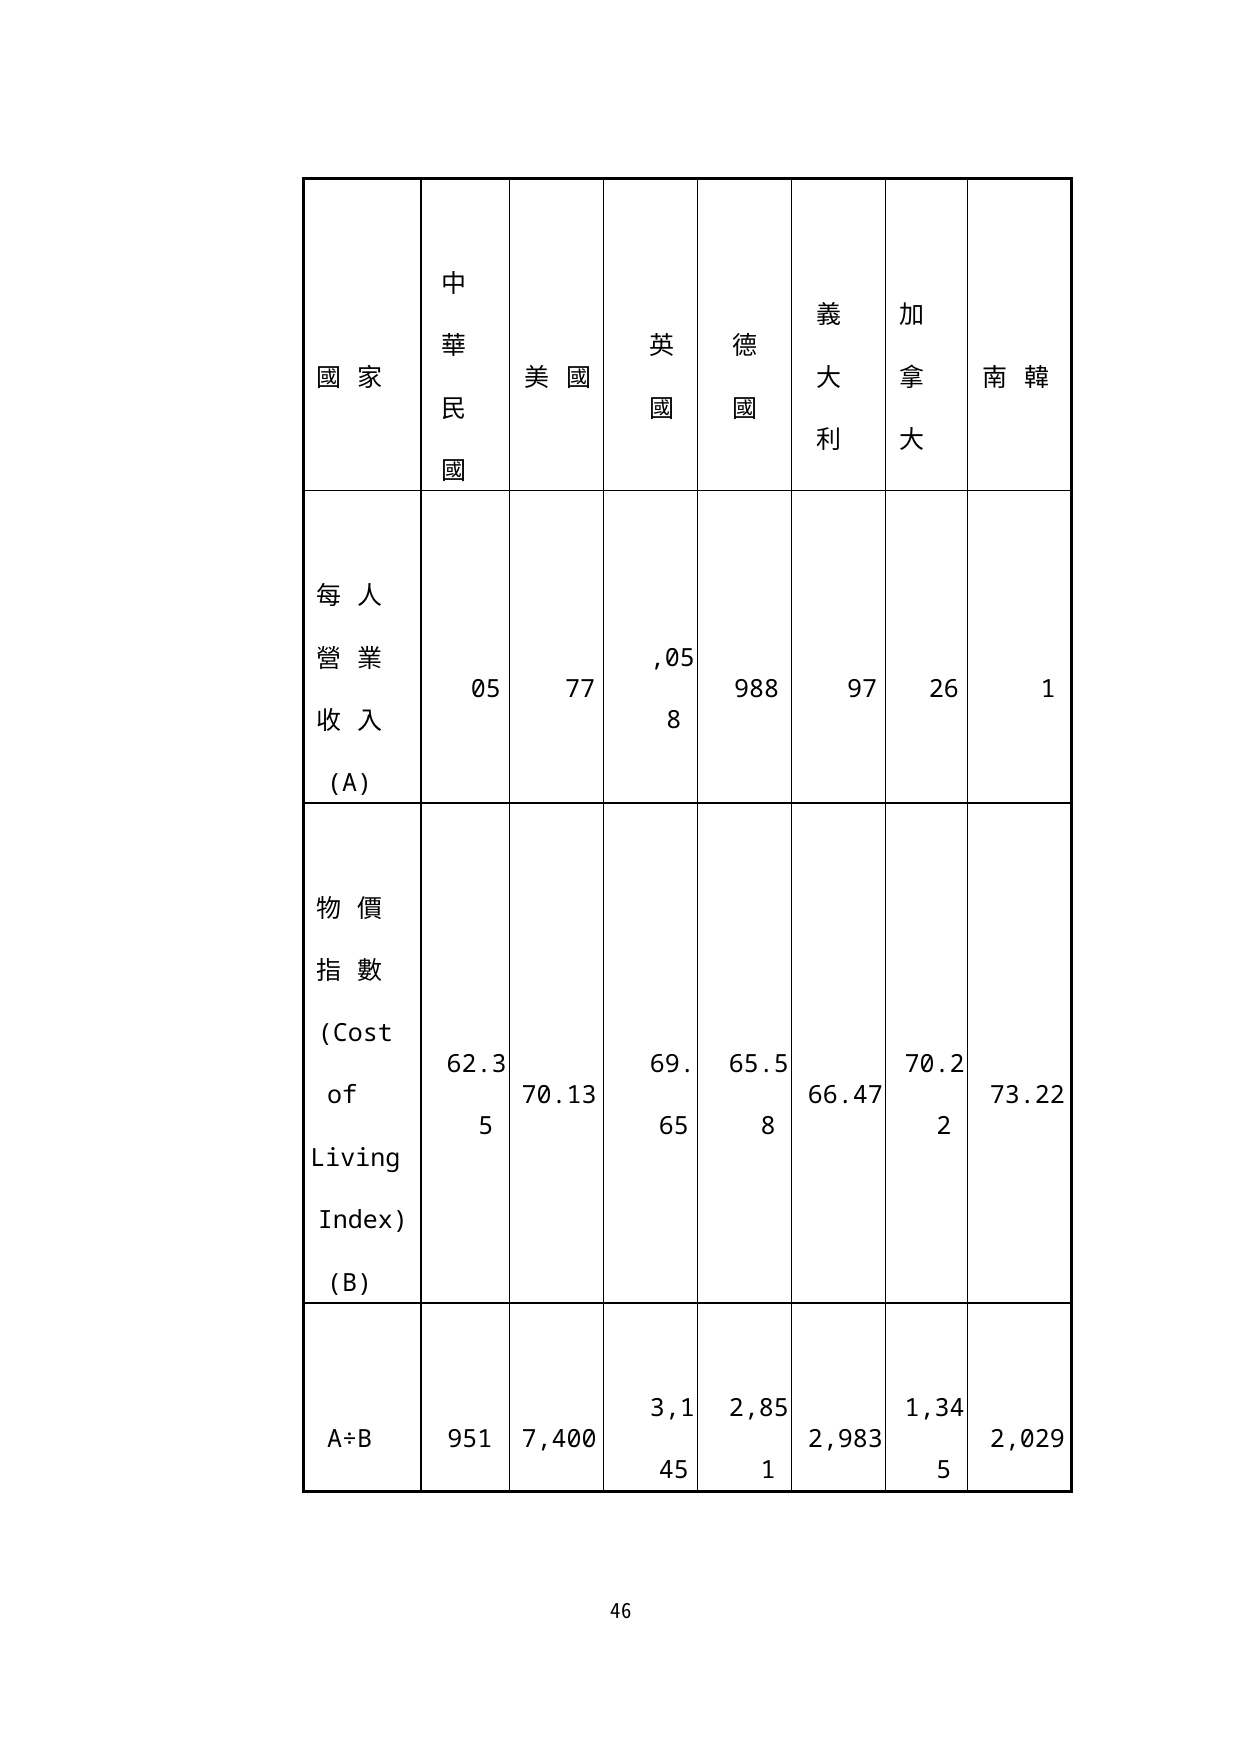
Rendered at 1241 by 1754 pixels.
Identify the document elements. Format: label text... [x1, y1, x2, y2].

table_cell 66.47 [792, 804, 885, 1302]
table_cell 1,345 [886, 1304, 967, 1490]
table_header 南韓 [968, 180, 1070, 490]
table_header 德國 [698, 180, 791, 490]
table_cell A÷B [305, 1304, 420, 1490]
table_cell 65.58 [698, 804, 791, 1302]
table_cell 26 [886, 491, 967, 802]
table_cell 62.35 [422, 804, 509, 1302]
table_cell 97 [792, 491, 885, 802]
table_cell 2,851 [698, 1304, 791, 1490]
table_cell 物價指數(Cost of Living Index)(B) [305, 804, 420, 1302]
table_header 英國 [604, 180, 697, 490]
table_cell 70.13 [510, 804, 603, 1302]
table_cell 77 [510, 491, 603, 802]
table_cell 每人營業收入(A) [305, 491, 420, 802]
table_cell 73.22 [968, 804, 1070, 1302]
table_header 中華民國 [422, 180, 509, 490]
table_cell 2,029 [968, 1304, 1070, 1490]
table_cell 69.65 [604, 804, 697, 1302]
table_cell ,058 [604, 491, 697, 802]
table_cell 7,400 [510, 1304, 603, 1490]
table_cell 2,983 [792, 1304, 885, 1490]
table_cell 1 [968, 491, 1070, 802]
table_cell 05 [422, 491, 509, 802]
table_cell 951 [422, 1304, 509, 1490]
table_cell 70.22 [886, 804, 967, 1302]
table_header 加拿大 [886, 180, 967, 490]
table_cell 988 [698, 491, 791, 802]
table_header 美國 [510, 180, 603, 490]
table_header 國家 [305, 180, 420, 490]
table_cell 3,145 [604, 1304, 697, 1490]
table_header 義大利 [792, 180, 885, 490]
